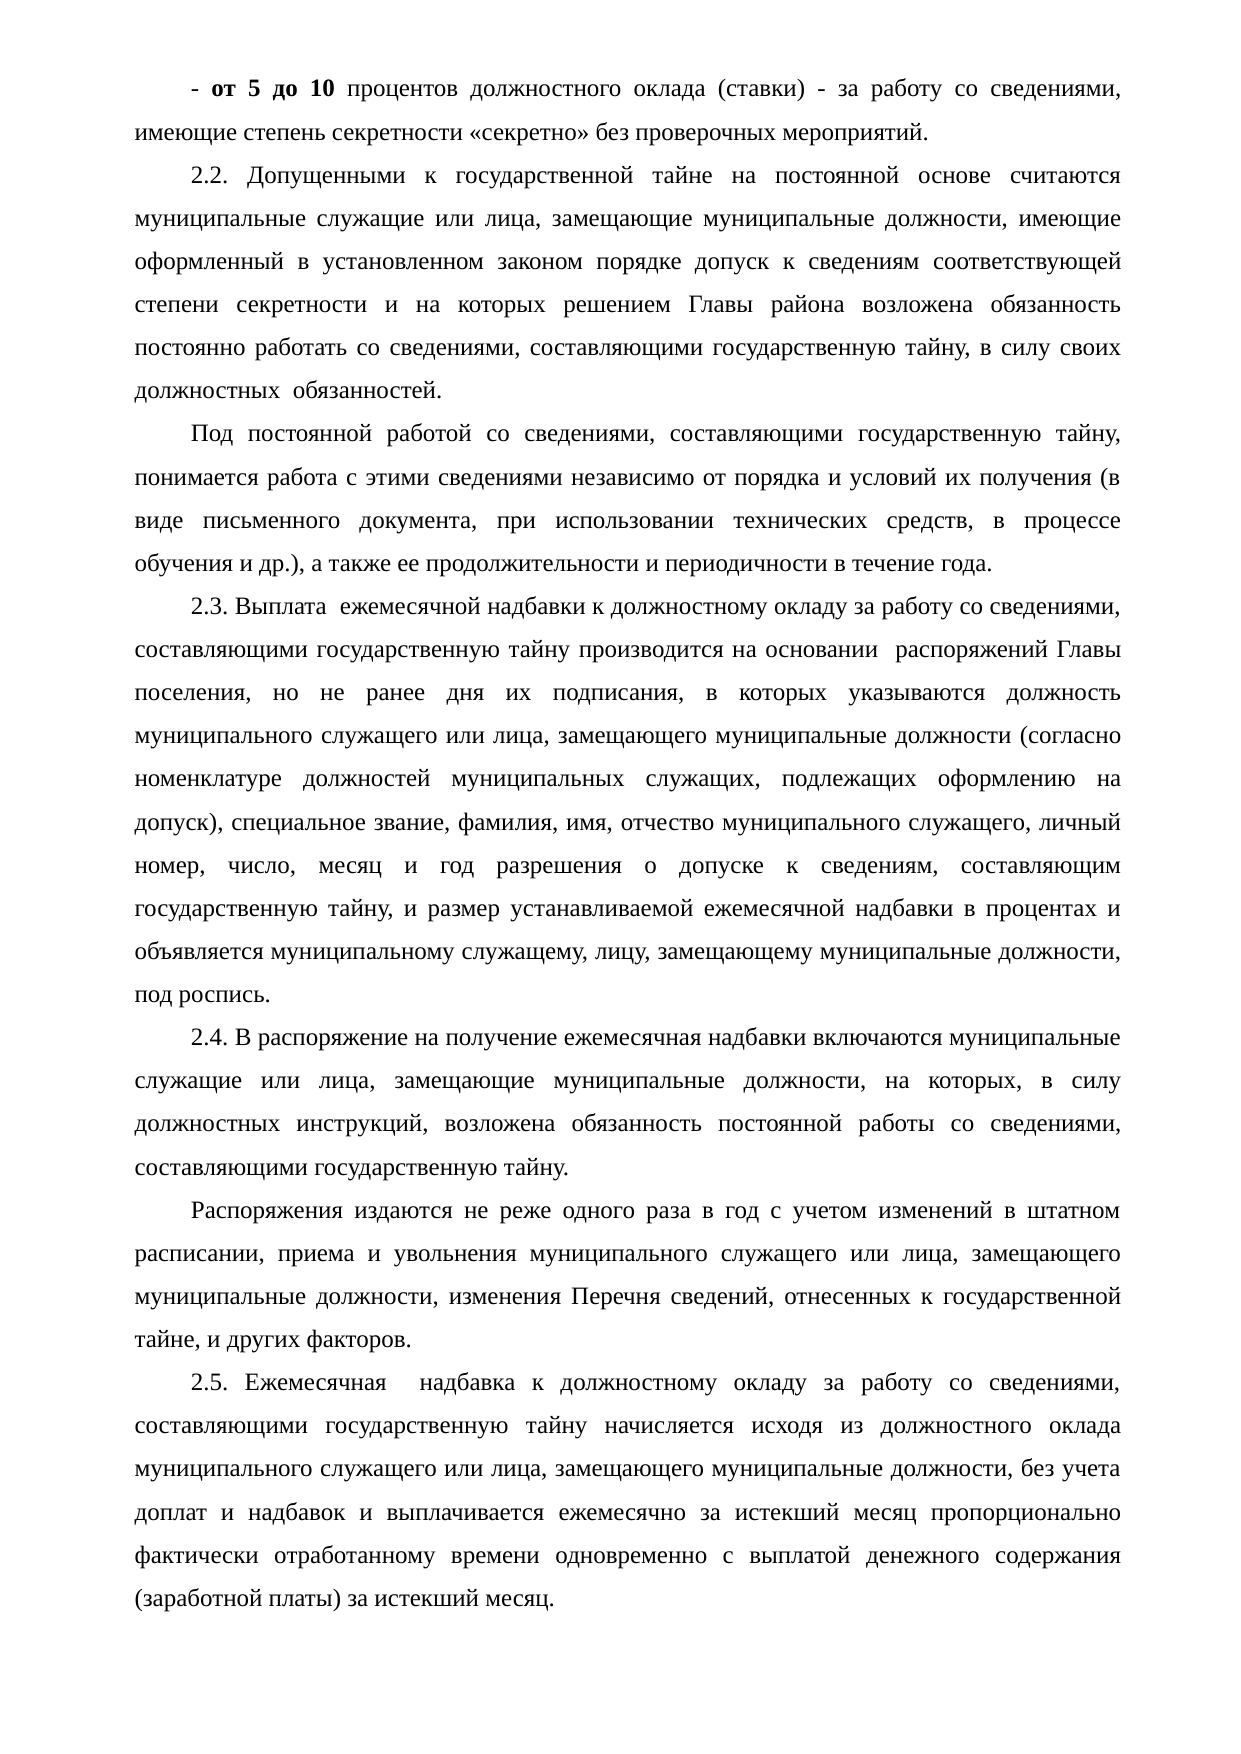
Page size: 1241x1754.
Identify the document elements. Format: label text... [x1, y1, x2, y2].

text Распоряжения издаются не реже одного раза в год с учетом изменений в штатном расписании, приема и увольнения муниципального служащего или лица, замещающего муниципальные должности, изменения Перечня сведений, отнесенных к государственной тайне, и других факторов. [134, 1195, 1122, 1353]
text Под постоянной работой со сведениями, составляющими государственную тайну, понимается работа с этими сведениями независимо от порядка и условий их получения (в виде письменного документа, при использовании технических средств, в процессе обучения и др.), а также ее продолжительности и периодичности в течение года. [134, 418, 1122, 577]
text 2.3. Выплата ежемесячной надбавки к должностному окладу за работу со сведениями, составляющими государственную тайну производится на основании распоряжений Главы поселения, но не ранее дня их подписания, в которых указываются должность муниципального служащего или лица, замещающего муниципальные должности (согласно номенклатуре должностей муниципальных служащих, подлежащих оформлению на допуск), специальное звание, фамилия, имя, отчество муниципального служащего, личный номер, число, месяц и год разрешения о допуске к сведениям, составляющим государственную тайну, и размер устанавливаемой ежемесячной надбавки в процентах и объявляется муниципальному служащему, лицу, замещающему муниципальные должности, под роспись. [134, 591, 1122, 1008]
text 2.2. Допущенными к государственной тайне на постоянной основе считаются муниципальные служащие или лица, замещающие муниципальные должности, имеющие оформленный в установленном законом порядке допуск к сведениям соответствующей степени секретности и на которых решением Главы района возложена обязанность постоянно работать со сведениями, составляющими государственную тайну, в силу своих должностных обязанностей. [134, 160, 1122, 404]
text 2.4. В распоряжение на получение ежемесячная надбавки включаются муниципальные служащие или лица, замещающие муниципальные должности, на которых, в силу должностных инструкций, возложена обязанность постоянной работы со сведениями, составляющими государственную тайну. [134, 1022, 1122, 1180]
text 2.5. Ежемесячная надбавка к должностному окладу за работу со сведениями, составляющими государственную тайну начисляется исходя из должностного оклада муниципального служащего или лица, замещающего муниципальные должности, без учета доплат и надбавок и выплачивается ежемесячно за истекший месяц пропорционально фактически отработанному времени одновременно с выплатой денежного содержания (заработной платы) за истекший месяц. [134, 1367, 1122, 1612]
text - от 5 до 10 процентов должностного оклада (ставки) - за работу со сведениями, имеющие степень секретности «секретно» без проверочных мероприятий. [134, 73, 1122, 145]
